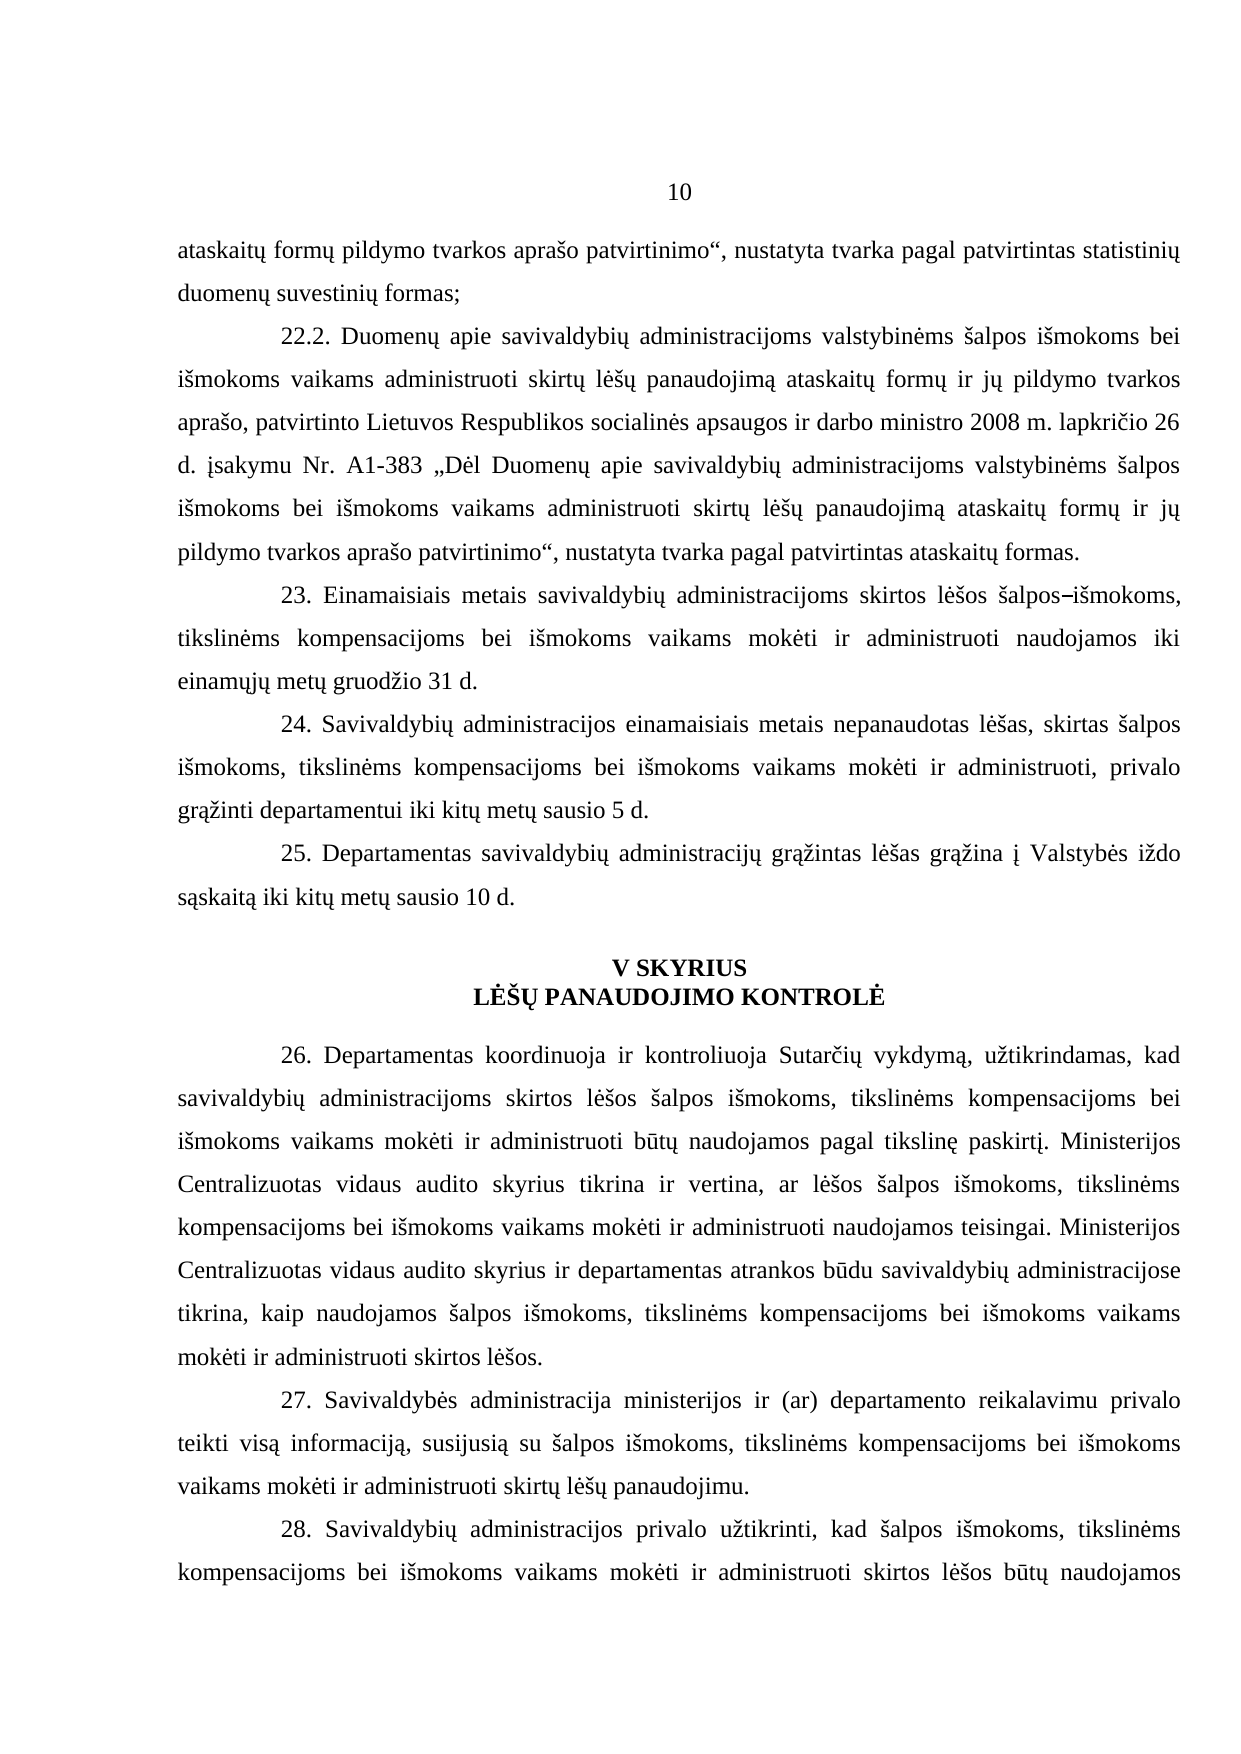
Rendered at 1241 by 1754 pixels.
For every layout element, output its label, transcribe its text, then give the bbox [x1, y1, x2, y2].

text 24. Savivaldybių administracijos einamaisiais metais nepanaudotas lėšas, skirtas šalpos išmokoms, tikslinėms kompensacijoms bei išmokoms vaikams mokėti ir administruoti, privalo grąžinti departamentui iki kitų metų sausio 5 d. [177, 709, 1181, 824]
text 22.2. Duomenų apie savivaldybių administracijoms valstybinėms šalpos išmokoms bei išmokoms vaikams administruoti skirtų lėšų panaudojimą ataskaitų formų ir jų pildymo tvarkos aprašo, patvirtinto Lietuvos Respublikos socialinės apsaugos ir darbo ministro 2008 m. lapkričio 26 d. įsakymu Nr. A1-383 „Dėl Duomenų apie savivaldybių administracijoms valstybinėms šalpos išmokoms bei išmokoms vaikams administruoti skirtų lėšų panaudojimą ataskaitų formų ir jų pildymo tvarkos aprašo patvirtinimo“, nustatyta tvarka pagal patvirtintas ataskaitų formas. [177, 321, 1181, 565]
text 27. Savivaldybės administracija ministerijos ir (ar) departamento reikalavimu privalo teikti visą informaciją, susijusią su šalpos išmokoms, tikslinėms kompensacijoms bei išmokoms vaikams mokėti ir administruoti skirtų lėšų panaudojimu. [177, 1385, 1181, 1500]
text 25. Departamentas savivaldybių administracijų grąžintas lėšas grąžina į Valstybės iždo sąskaitą iki kitų metų sausio 10 d. [177, 838, 1181, 910]
text LĖŠŲ PANAUDOJIMO KONTROLĖ [177, 982, 1181, 1011]
text 23. Einamaisiais metais savivaldybių administracijoms skirtos lėšos šalpos išmokoms, tikslinėms kompensacijoms bei išmokoms vaikams mokėti ir administruoti naudojamos iki einamųjų metų gruodžio 31 d. [177, 580, 1181, 695]
text ataskaitų formų pildymo tvarkos aprašo patvirtinimo“, nustatyta tvarka pagal patvirtintas statistinių duomenų suvestinių formas; [177, 235, 1181, 307]
text V SKYRIUS [177, 953, 1181, 982]
text 26. Departamentas koordinuoja ir kontroliuoja Sutarčių vykdymą, užtikrindamas, kad savivaldybių administracijoms skirtos lėšos šalpos išmokoms, tikslinėms kompensacijoms bei išmokoms vaikams mokėti ir administruoti būtų naudojamos pagal tikslinę paskirtį. Ministerijos Centralizuotas vidaus audito skyrius tikrina ir vertina, ar lėšos šalpos išmokoms, tikslinėms kompensacijoms bei išmokoms vaikams mokėti ir administruoti naudojamos teisingai. Ministerijos Centralizuotas vidaus audito skyrius ir departamentas atrankos būdu savivaldybių administracijose tikrina, kaip naudojamos šalpos išmokoms, tikslinėms kompensacijoms bei išmokoms vaikams mokėti ir administruoti skirtos lėšos. [177, 1040, 1181, 1370]
text 28. Savivaldybių administracijos privalo užtikrinti, kad šalpos išmokoms, tikslinėms kompensacijoms bei išmokoms vaikams mokėti ir administruoti skirtos lėšos būtų naudojamos [177, 1514, 1181, 1586]
